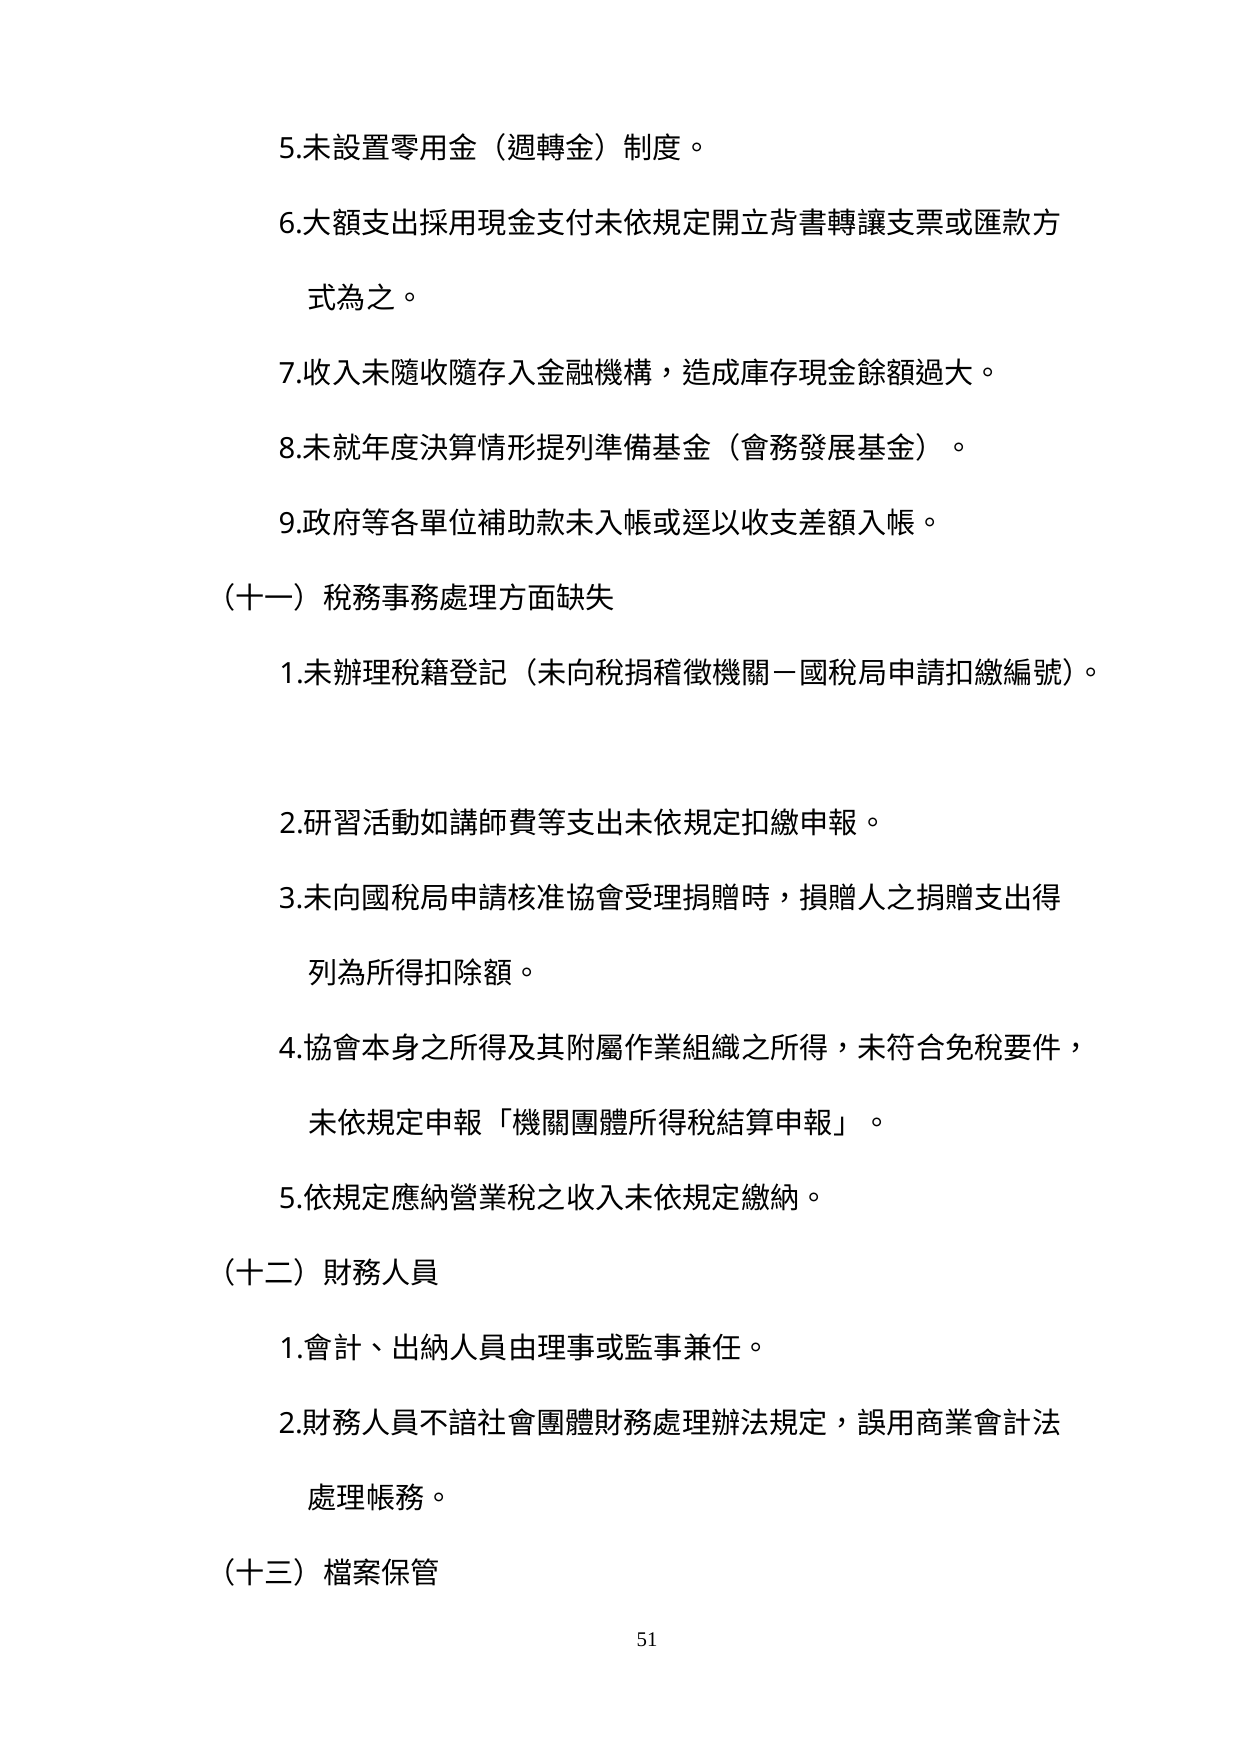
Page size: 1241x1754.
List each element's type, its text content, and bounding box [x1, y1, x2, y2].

text 5.未設置零用金（週轉金）制度。 [278, 108, 1087, 183]
text 2.研習活動如講師費等支出未依規定扣繳申報。 [206, 783, 1087, 858]
text （十一）稅務事務處理方面缺失 [206, 558, 1087, 633]
text 6.大額支出採用現金支付未依規定開立背書轉讓支票或匯款方式為之。 [278, 183, 1087, 333]
text 1.會計、出納人員由理事或監事兼任。 [206, 1308, 1087, 1383]
text （十二）財務人員 [206, 1233, 1087, 1308]
text 4.協會本身之所得及其附屬作業組織之所得，未符合免稅要件，未依規定申報「機關團體所得稅結算申報」。 [279, 1008, 1087, 1158]
text 5.依規定應納營業稅之收入未依規定繳納。 [279, 1158, 1087, 1233]
text 9.政府等各單位補助款未入帳或逕以收支差額入帳。 [278, 483, 1087, 558]
text 1.未辦理稅籍登記（未向稅捐稽徵機關－國稅局申請扣繳編號）。 [206, 633, 1087, 783]
text 8.未就年度決算情形提列準備基金（會務發展基金）。 [278, 408, 1087, 483]
text 3.未向國稅局申請核准協會受理捐贈時，損贈人之捐贈支出得列為所得扣除額。 [279, 858, 1087, 1008]
text （十三）檔案保管 [206, 1533, 1087, 1608]
text 7.收入未隨收隨存入金融機構，造成庫存現金餘額過大。 [278, 333, 1087, 408]
text 2.財務人員不諳社會團體財務處理辦法規定，誤用商業會計法處理帳務。 [278, 1383, 1087, 1533]
